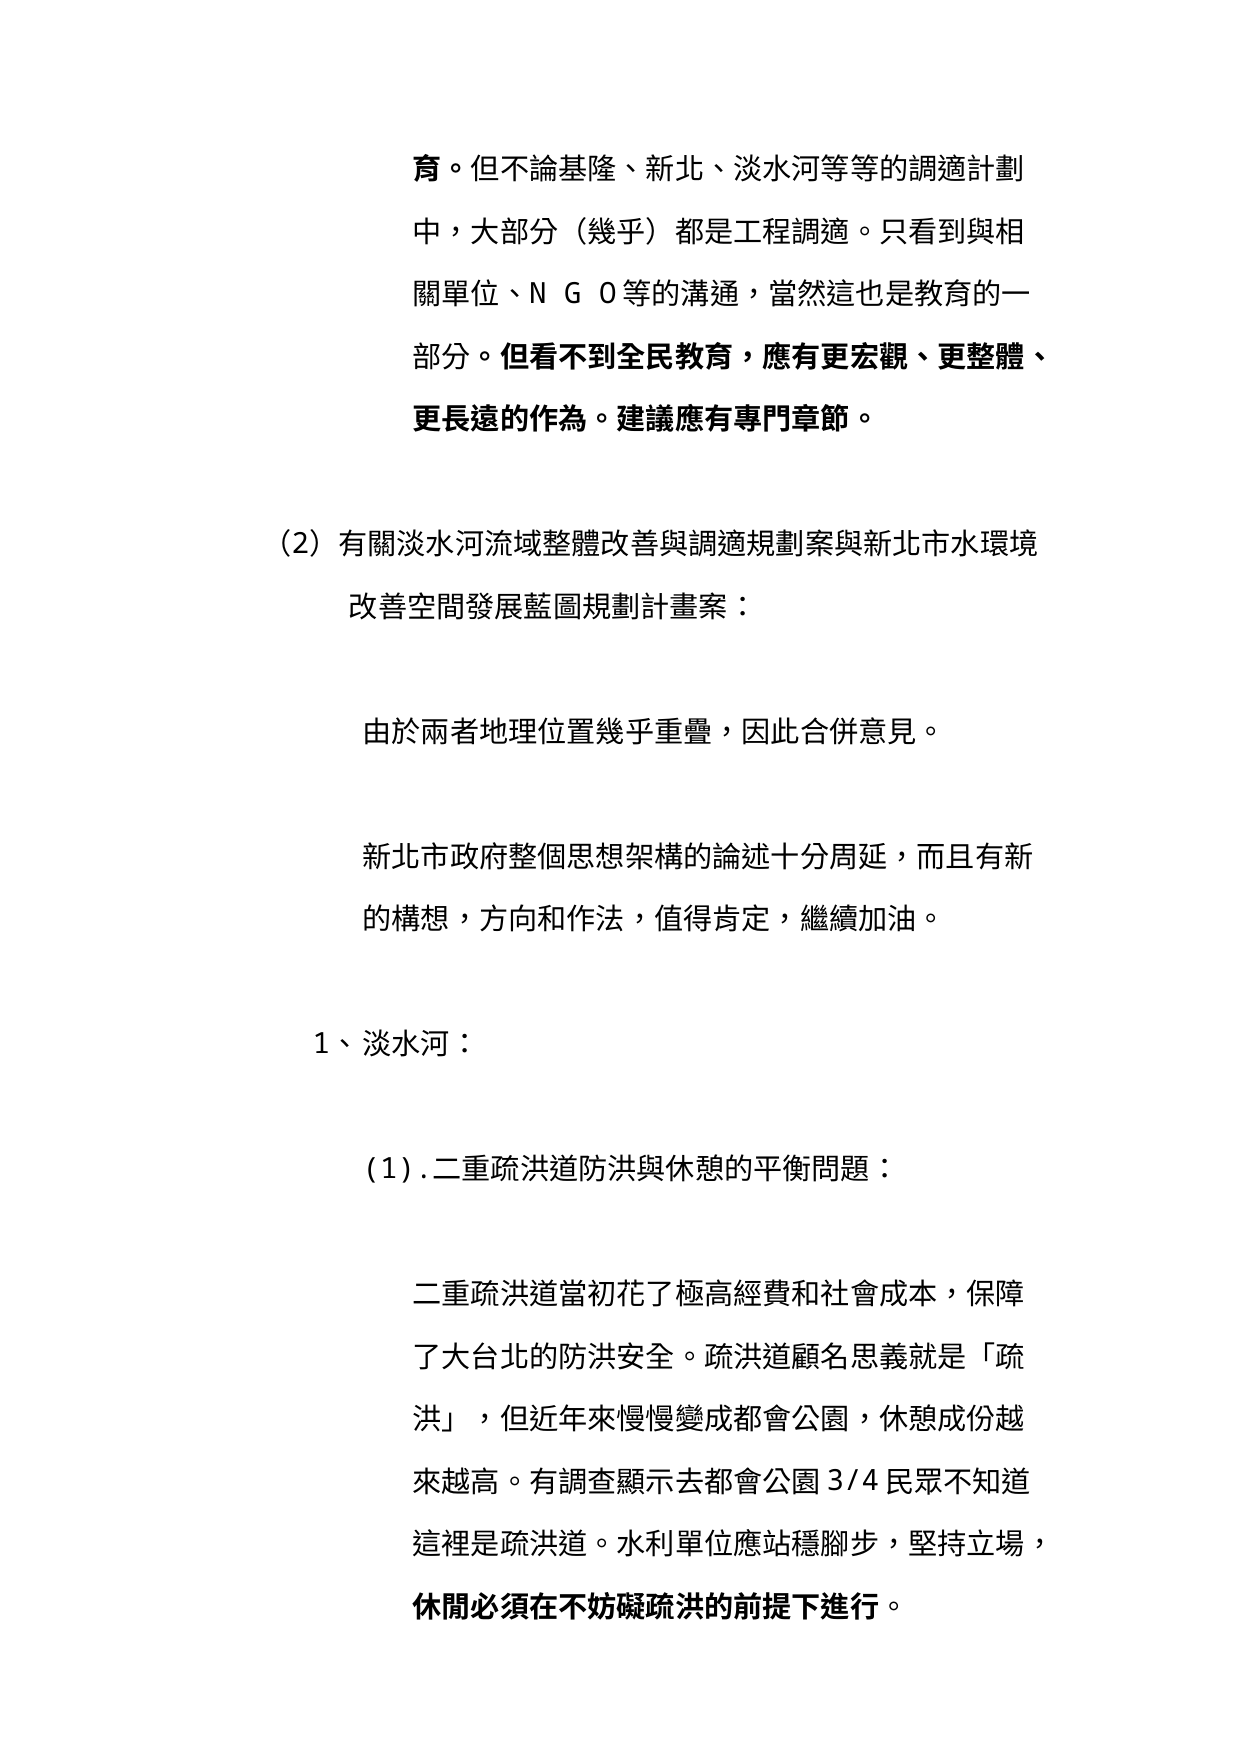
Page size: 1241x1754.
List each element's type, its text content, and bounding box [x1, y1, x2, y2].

text 新北市政府整個思想架構的論述十分周延，而且有新的構想，方向和作法，值得肯定，繼續加油。 [362, 813, 1053, 938]
text 二重疏洪道當初花了極高經費和社會成本，保障了大台北的防洪安全。疏洪道顧名思義就是「疏洪」，但近年來慢慢變成都會公園，休憩成份越來越高。有調查顯示去都會公園3/4民眾不知道這裡是疏洪道。水利單位應站穩腳步，堅持立場，休閒必須在不妨礙疏洪的前提下進行。 [412, 1250, 1053, 1625]
list 淡水河： [312, 1000, 1053, 1063]
text 由於兩者地理位置幾乎重疊，因此合併意見。 [362, 688, 1053, 750]
text 育。但不論基隆、新北、淡水河等等的調適計劃中，大部分（幾乎）都是工程調適。只看到與相關單位、N G O等的溝通，當然這也是教育的一部分。但看不到全民教育，應有更宏觀、更整體、更長遠的作為。建議應有專門章節。 [412, 125, 1053, 438]
list 二重疏洪道防洪與休憩的平衡問題： [362, 1125, 1053, 1188]
list 有關淡水河流域整體改善與調適規劃案與新北市水環境改善空間發展藍圖規劃計畫案： [262, 500, 1053, 625]
